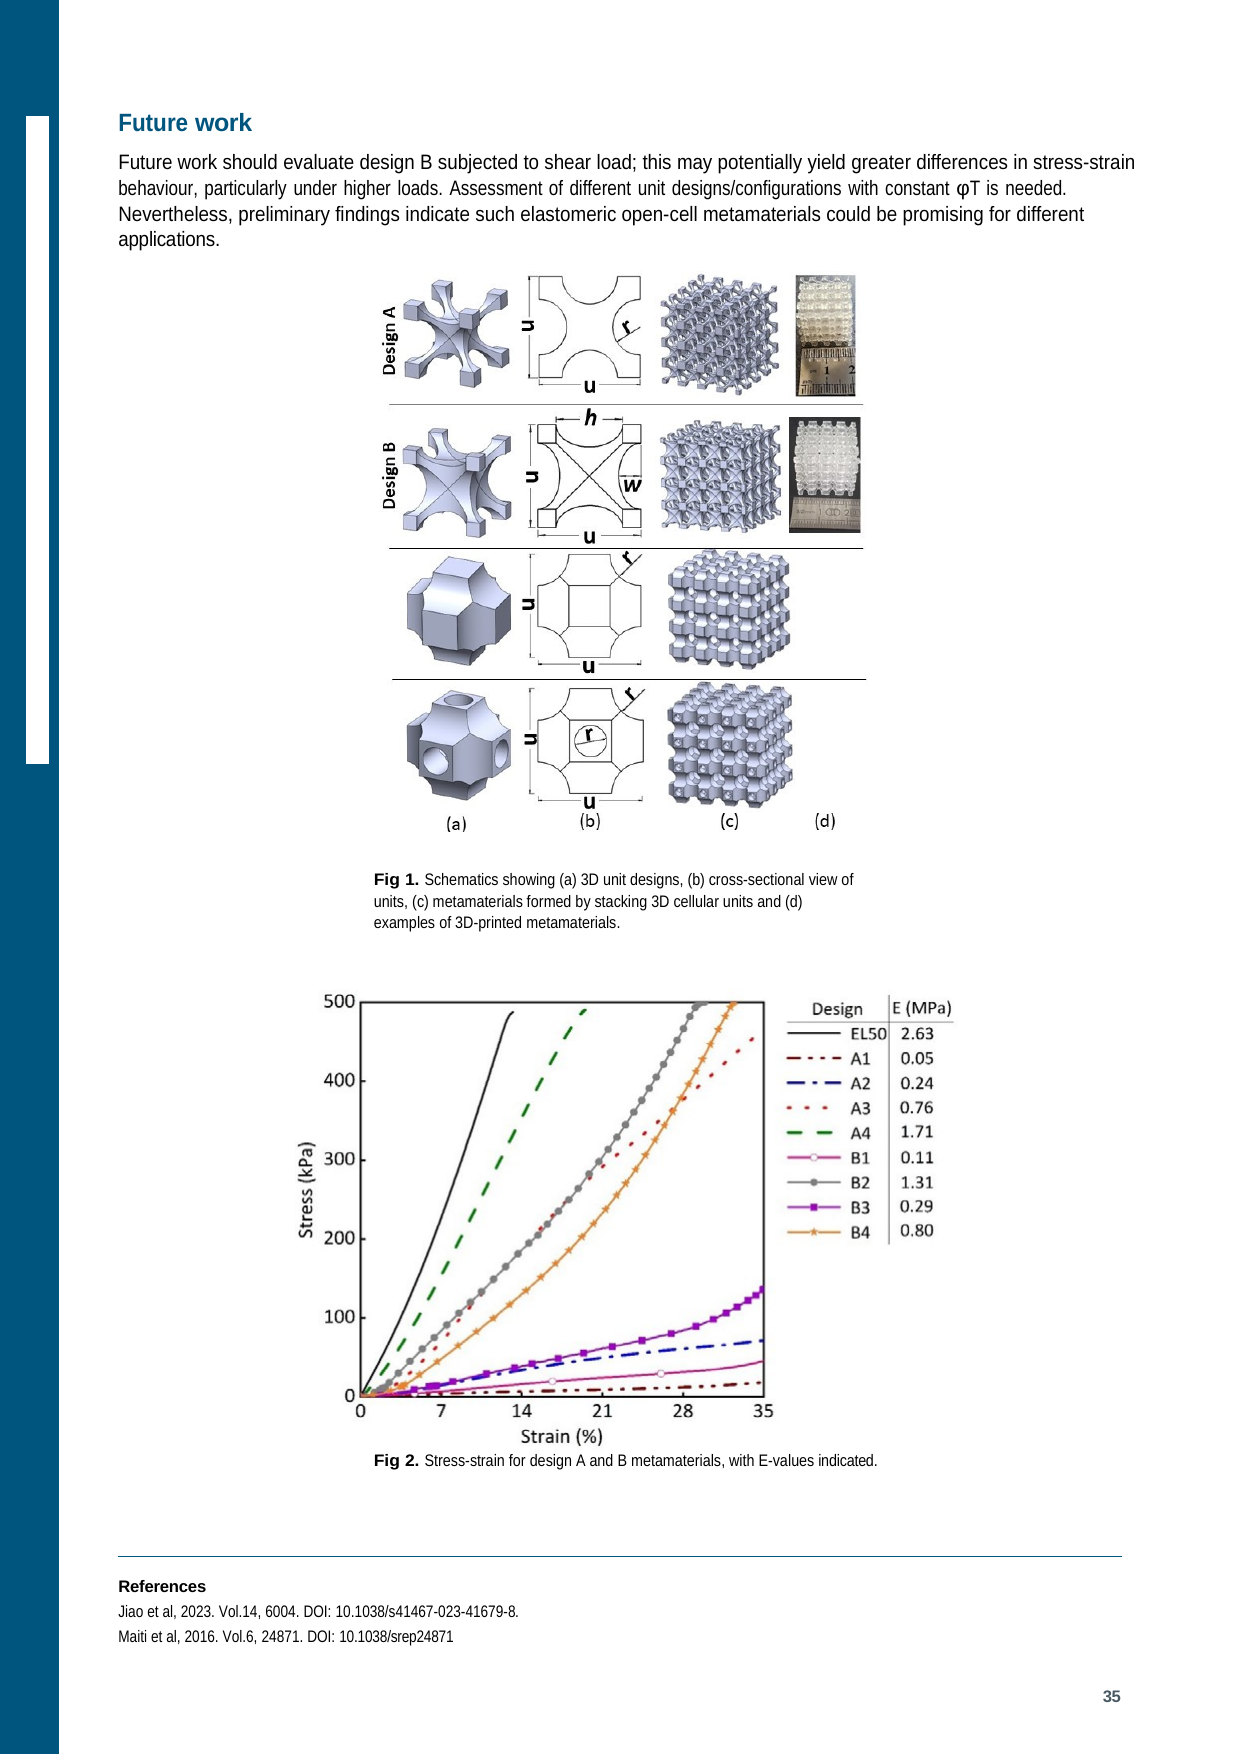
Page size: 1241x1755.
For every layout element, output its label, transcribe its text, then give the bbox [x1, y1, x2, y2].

text Future work should evaluate design B subjected to shear load; this may potentially yield greater differences in stress-strain behaviour, particularly under higher loads. Assessment of different unit designs/configurations with constant φT is needed. Nevertheless, preliminary findings indicate such elastomeric open-cell metamaterials could be promising for different applications. [118, 150, 1145, 251]
text Maiti et al, 2016. Vol.6, 24871. DOI: 10.1038/srep24871 [118, 1627, 1145, 1646]
text References [118, 1577, 1145, 1596]
text 17. EXPLORATION OF FLEXIBLE OPEN-CELL MECHANICAL METAMATERIALS [28, 116, 49, 764]
text Jiao et al, 2023. Vol.14, 6004. DOI: 10.1038/s41467-023-41679-8. [118, 1602, 1145, 1621]
subtitle Future work [118, 108, 1145, 137]
text Fig 1. Schematics showing (a) 3D unit designs, (b) cross-sectional view of units, (c) metamaterials formed by stacking 3D cellular units and (d) examples of 3D-printed metamaterials. [374, 870, 858, 932]
text Fig 2. Stress-strain for design A and B metamaterials, with E-values indicated. [374, 993, 1145, 1470]
